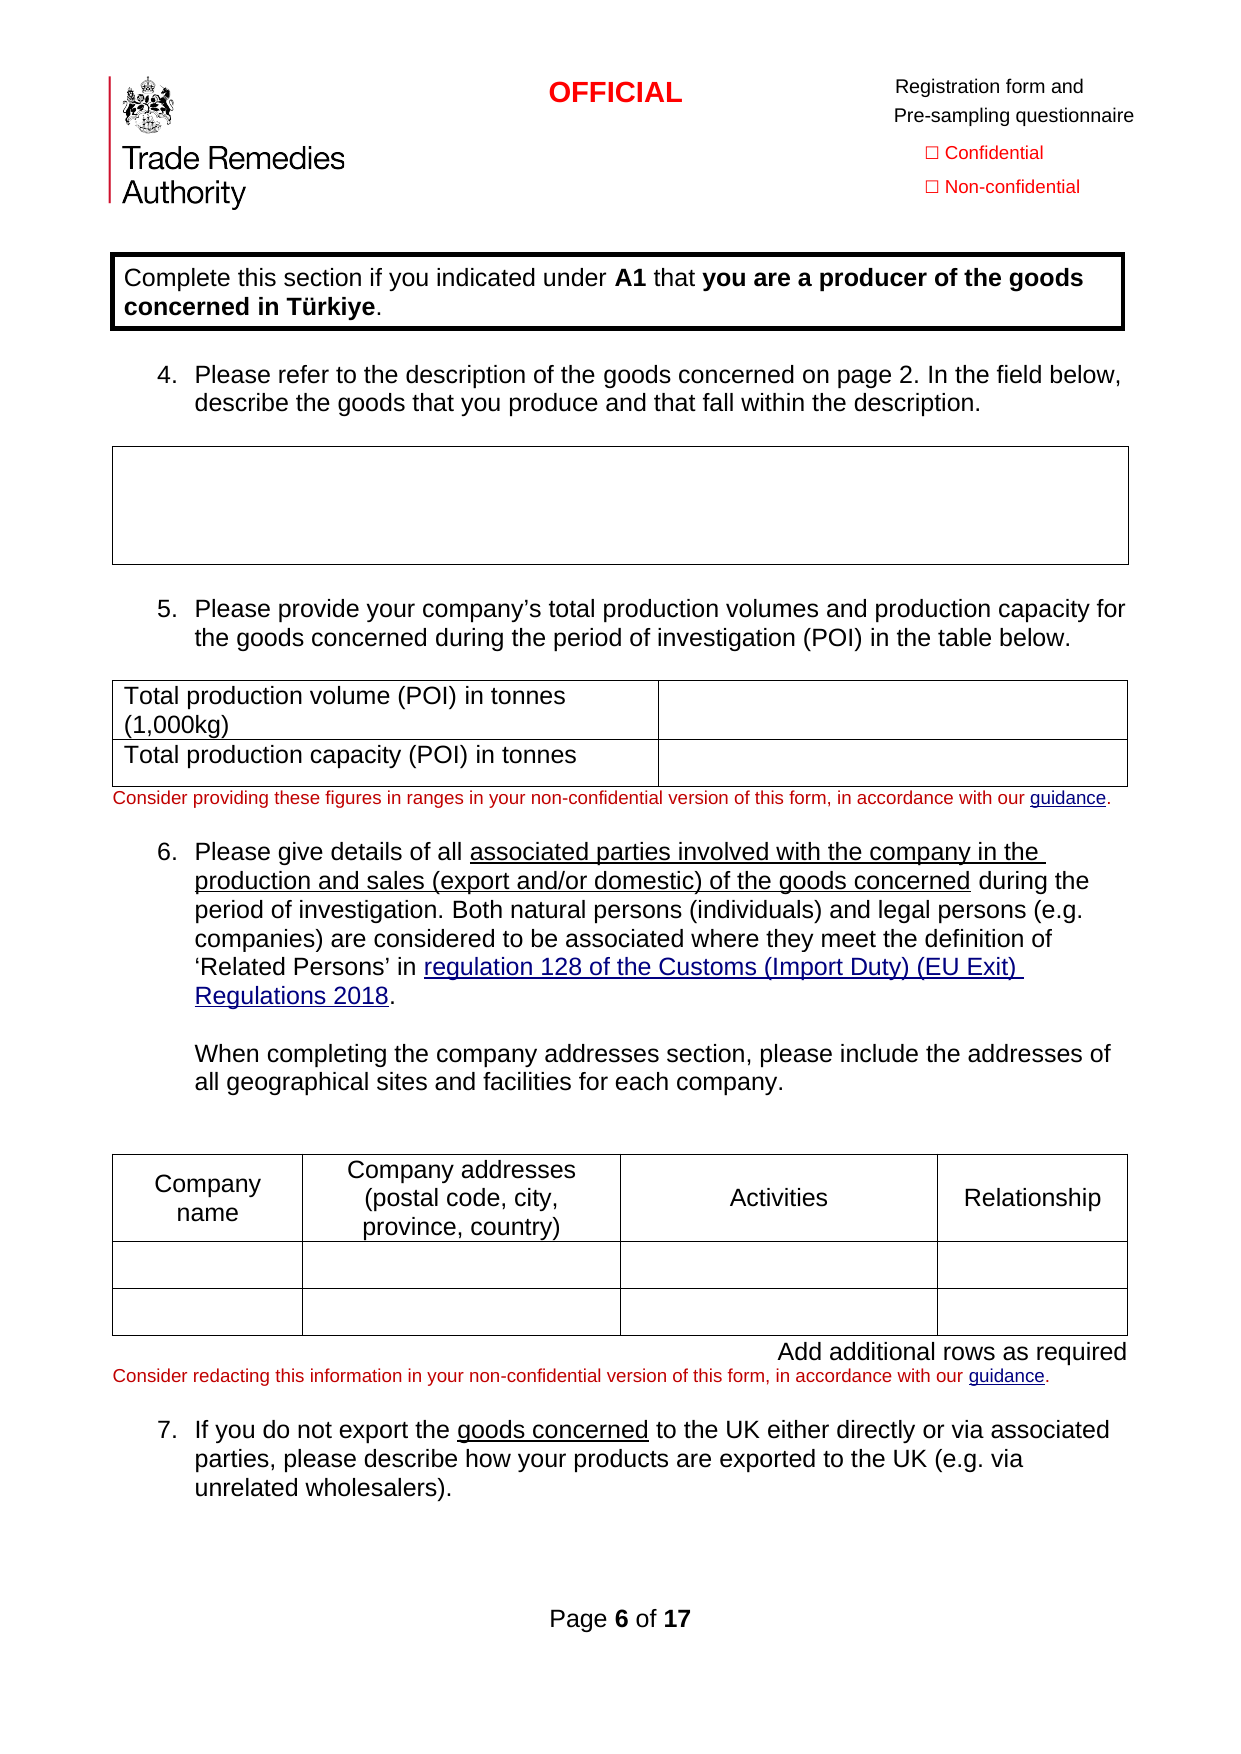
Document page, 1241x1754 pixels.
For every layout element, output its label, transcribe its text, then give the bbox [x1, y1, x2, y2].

text Consider redacting this information in your non-confidential version of this form, in accordance with our guidance. [112, 1365, 1128, 1387]
table_cell Total production capacity (POI) in tonnes [113, 740, 658, 786]
table_cell [621, 1242, 937, 1288]
table_cell [113, 1289, 302, 1335]
table_cell [659, 740, 1127, 786]
table_cell [303, 1242, 620, 1288]
list If you do not export the goods concerned to the UK either directly or via associated parties, please describe how your products are exported to the UK (e.g. via unrelated wholesalers). [157, 1416, 1128, 1502]
table_cell [938, 1242, 1127, 1288]
table_header Total production volume (POI) in tonnes (1,000kg) [113, 681, 658, 739]
table_header [113, 447, 1128, 564]
table_header [659, 681, 1127, 739]
table_cell [938, 1289, 1127, 1335]
table_cell [113, 1242, 302, 1288]
list Please provide your company’s total production volumes and production capacity for the goods concerned during the period of investigation (POI) in the table below. [157, 594, 1128, 651]
table_header Company name [113, 1155, 302, 1241]
table_cell [621, 1289, 937, 1335]
table_header Relationship [938, 1155, 1127, 1241]
list Please give details of all associated parties involved with the company in the production and sales (export and/or domestic) of the goods concerned during the period of investigation. Both natural persons (individuals) and legal persons (e.g. companies) are considered to be associated where they meet the definition of ‘Related Persons’ in regulation 128 of the Customs (Import Duty) (EU Exit) Regulations 2018. [157, 837, 1128, 1010]
table_header Complete this section if you indicated under A1 that you are a producer of the goods concerned in Türkiye. [115, 257, 1121, 326]
table_header Activities [621, 1155, 937, 1241]
table_cell [303, 1289, 620, 1335]
text Add additional rows as required [112, 1336, 1128, 1365]
table_header Company addresses (postal code, city, province, country) [303, 1155, 620, 1241]
text When completing the company addresses section, please include the addresses of all geographical sites and facilities for each company. [194, 1038, 1128, 1096]
list Please refer to the description of the goods concerned on page 2. In the field below, describe the goods that you produce and that fall within the description. [157, 360, 1128, 417]
text Consider providing these figures in ranges in your non-confidential version of this form, in accordance with our guidance. [112, 787, 1128, 808]
